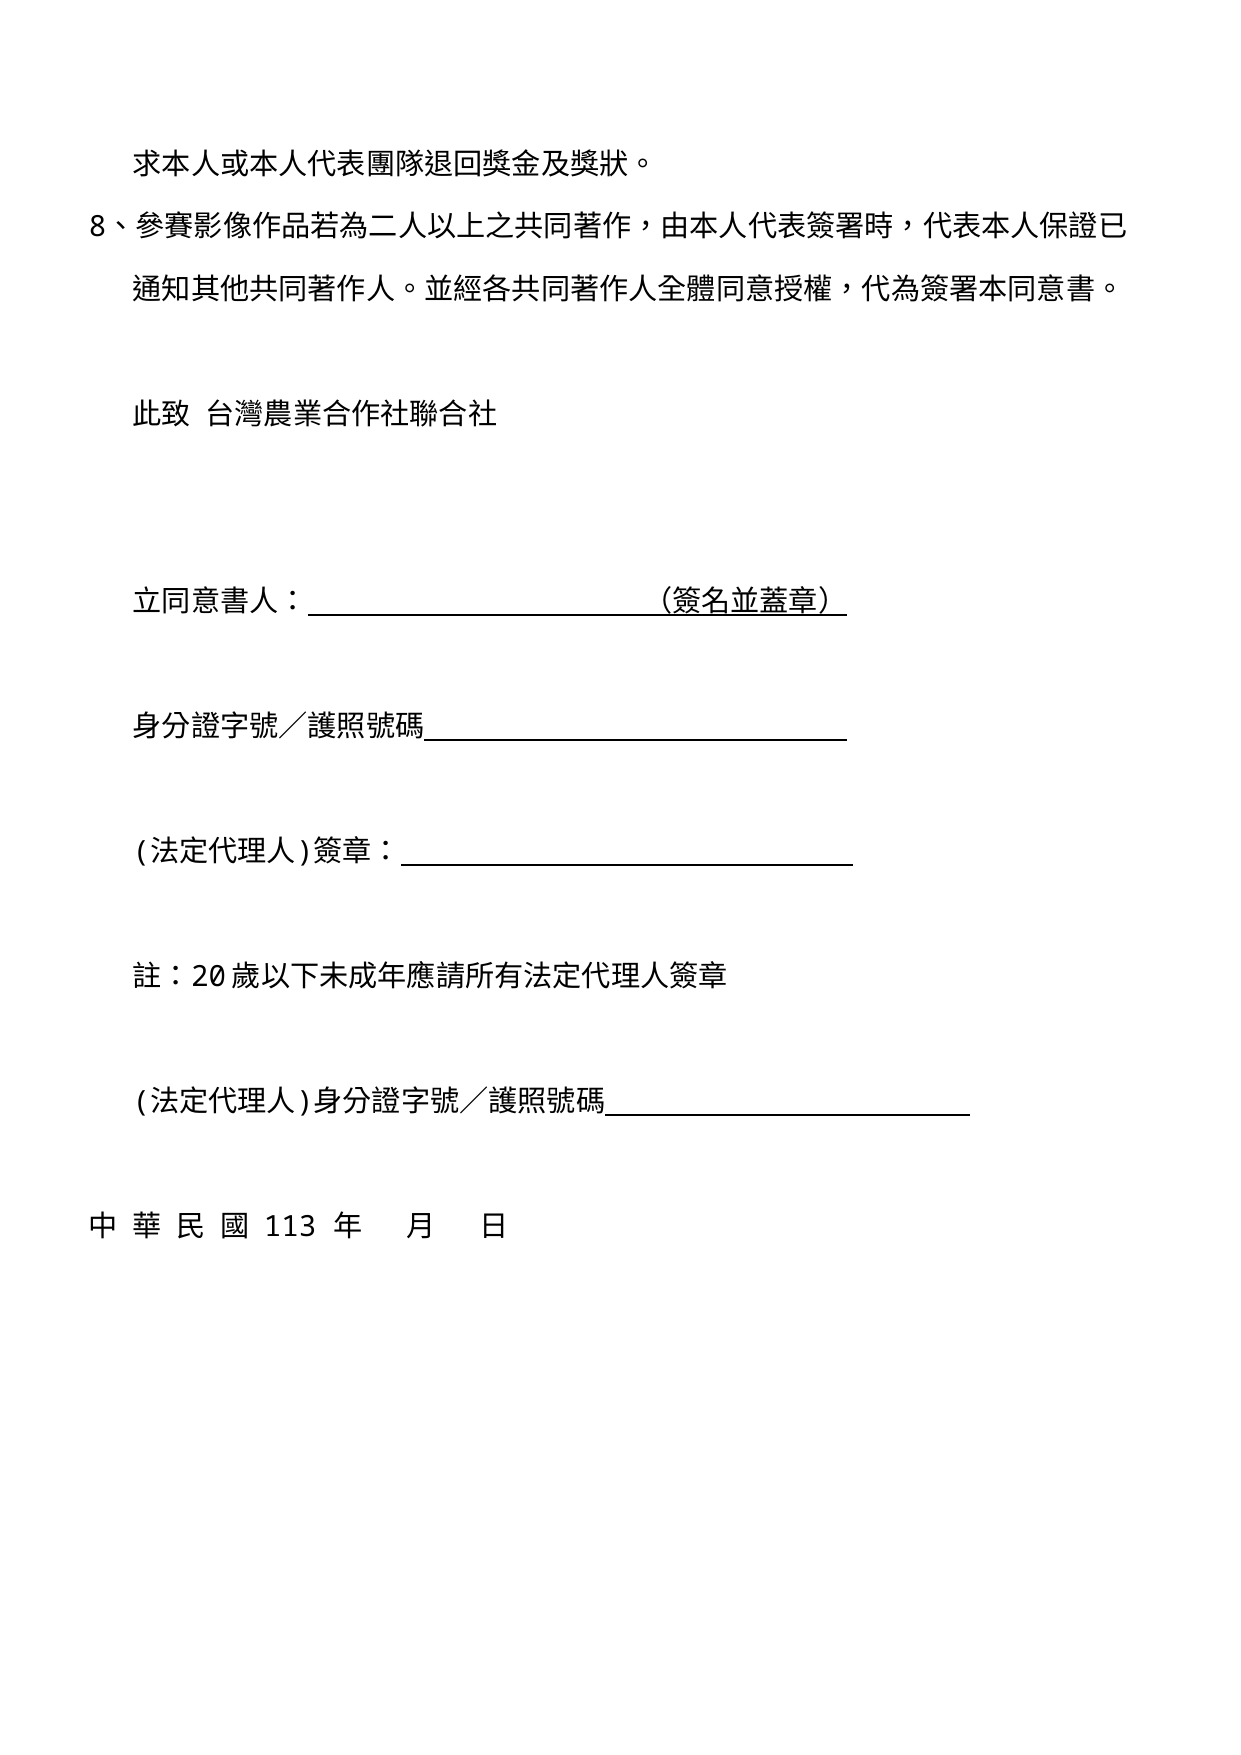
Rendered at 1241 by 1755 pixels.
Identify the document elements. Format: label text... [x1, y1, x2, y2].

text 求本人或本人代表團隊退回獎金及獎狀。 [89, 120, 1181, 182]
text 8、參賽影像作品若為二人以上之共同著作，由本人代表簽署時，代表本人保證已 [89, 182, 1181, 245]
text 中 華 民 國 113 年 月 日 [89, 1182, 1181, 1245]
text 立同意書人： （簽名並蓋章） [89, 557, 1181, 620]
text 通知其他共同著作人。並經各共同著作人全體同意授權，代為簽署本同意書。 [89, 245, 1181, 307]
text 身分證字號／護照號碼 [89, 682, 1181, 745]
text 此致 台灣農業合作社聯合社 [89, 370, 1181, 432]
text 註：20歲以下未成年應請所有法定代理人簽章 [89, 932, 1181, 995]
text (法定代理人)身分證字號／護照號碼 [89, 1057, 1181, 1120]
text (法定代理人)簽章： [89, 807, 1181, 870]
